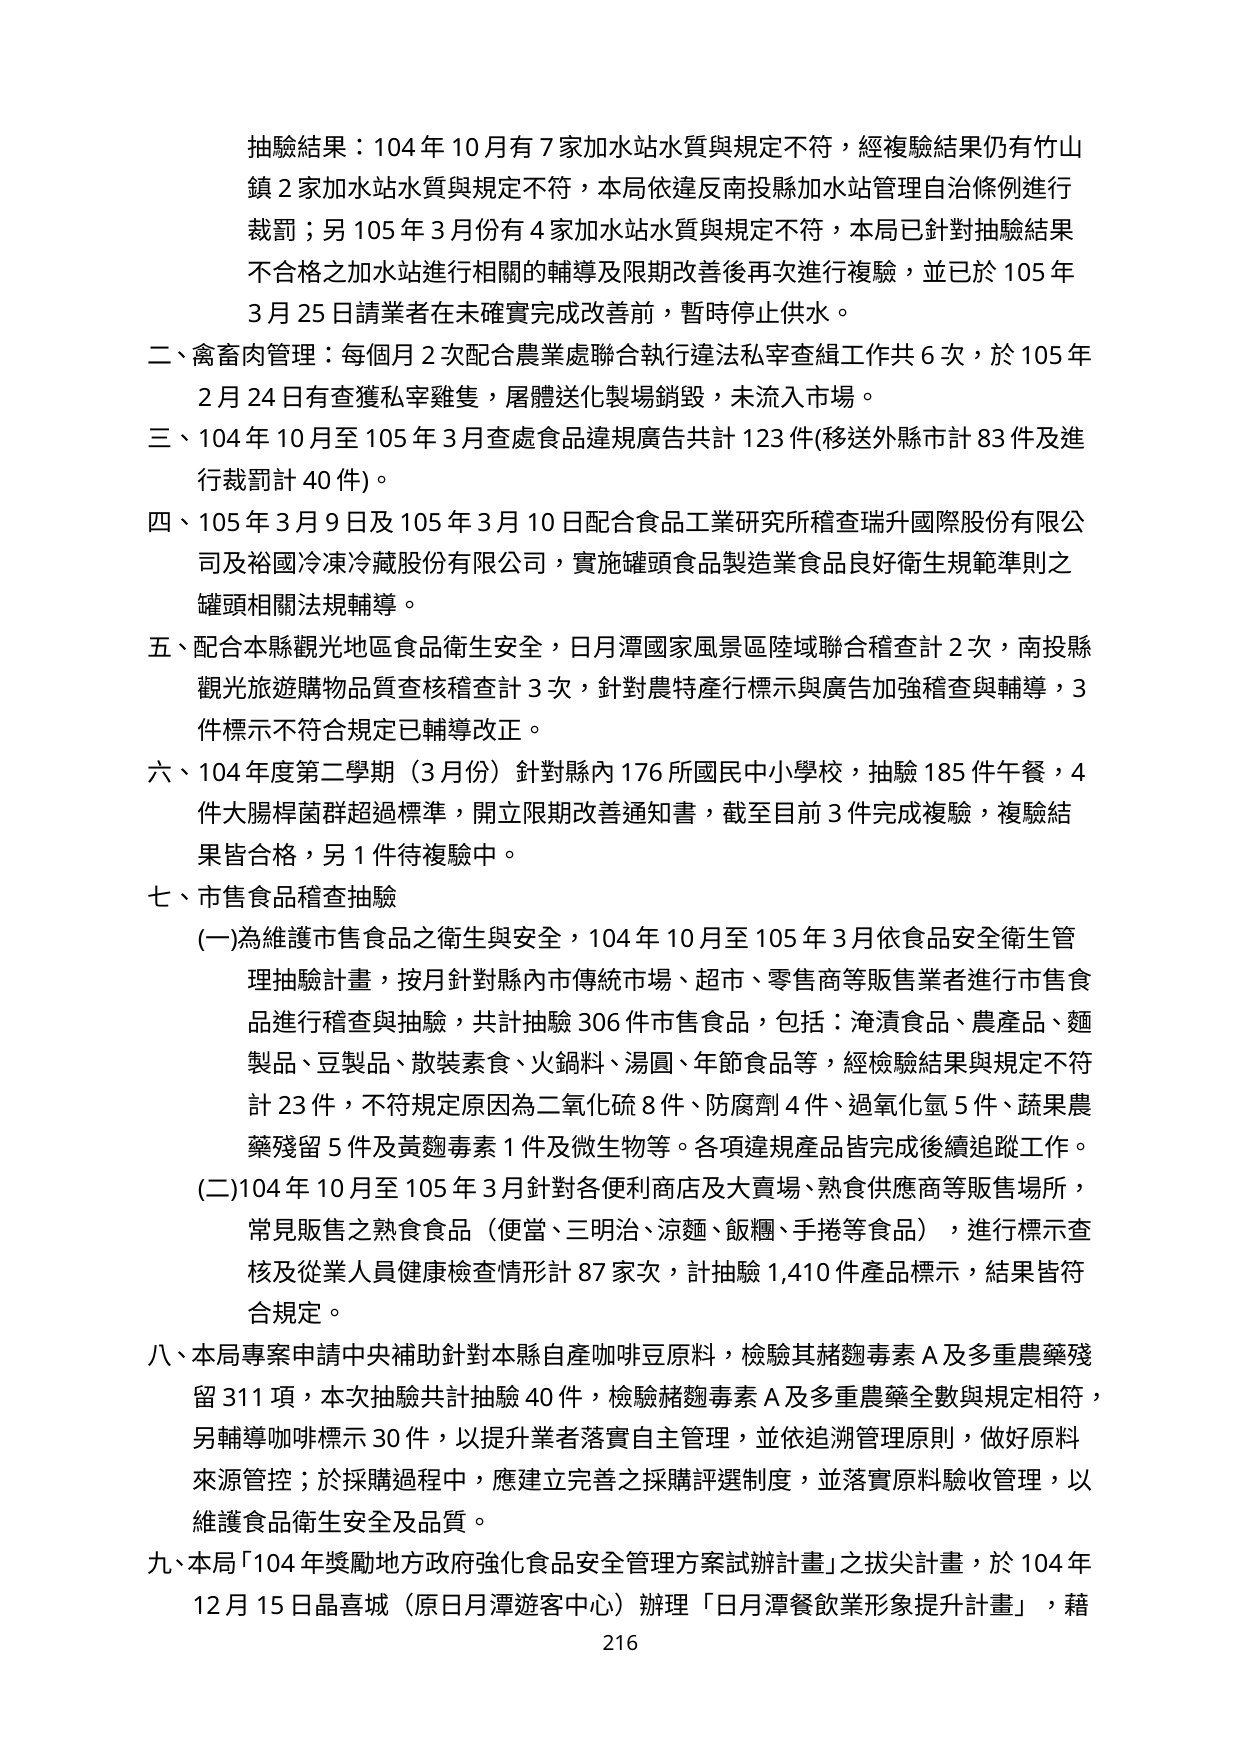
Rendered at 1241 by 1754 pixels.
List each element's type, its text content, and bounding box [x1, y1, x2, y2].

text 三、104年10月至105年3月查處食品違規廣告共計123件(移送外縣市計83件及進行裁罰計40件)。 [148, 414, 1092, 498]
text 五、配合本縣觀光地區食品衛生安全，日月潭國家風景區陸域聯合稽查計2次，南投縣觀光旅遊購物品質查核稽查計3次，針對農特產行標示與廣告加強稽查與輔導，3件標示不符合規定已輔導改正。 [148, 623, 1092, 748]
text 二、禽畜肉管理：每個月2次配合農業處聯合執行違法私宰查緝工作共6次，於105年2月24日有查獲私宰雞隻，屠體送化製場銷毀，未流入市場。 [148, 331, 1092, 414]
text 九、本局「104年獎勵地方政府強化食品安全管理方案試辦計畫」之拔尖計畫，於104年12月15日晶喜城（原日月潭遊客中心）辦理「日月潭餐飲業形象提升計畫」，藉 [148, 1539, 1092, 1623]
text (一)為維護市售食品之衛生與安全，104年10月至105年3月依食品安全衛生管理抽驗計畫，按月針對縣內市傳統市場、超市、零售商等販售業者進行市售食品進行稽查與抽驗，共計抽驗306件市售食品，包括：淹漬食品、農產品、麵製品、豆製品、散裝素食、火鍋料、湯圓、年節食品等，經檢驗結果與規定不符計23件，不符規定原因為二氧化硫8件、防腐劑4件、過氧化氫5件、蔬果農藥殘留5件及黃麴毒素1件及微生物等。各項違規產品皆完成後續追蹤工作。 [198, 914, 1092, 1164]
text 四、105年3月9日及105年3月10日配合食品工業研究所稽查瑞升國際股份有限公司及裕國冷凍冷藏股份有限公司，實施罐頭食品製造業食品良好衛生規範準則之罐頭相關法規輔導。 [148, 498, 1092, 623]
text 六、104年度第二學期（3月份）針對縣內176所國民中小學校，抽驗185件午餐，4件大腸桿菌群超過標準，開立限期改善通知書，截至目前3件完成複驗，複驗結果皆合格，另1件待複驗中。 [148, 748, 1092, 873]
text 八、本局專案申請中央補助針對本縣自產咖啡豆原料，檢驗其赭麴毒素A及多重農藥殘留311項，本次抽驗共計抽驗40件，檢驗赭麴毒素A及多重農藥全數與規定相符，另輔導咖啡標示30件，以提升業者落實自主管理，並依追溯管理原則，做好原料來源管控；於採購過程中，應建立完善之採購評選制度，並落實原料驗收管理，以維護食品衛生安全及品質。 [148, 1331, 1092, 1539]
text (二)盛裝水（加水站）稽查及抽驗計51件，檢驗項目為重金屬、微生物及溴酸鹽。抽驗結果：104年10月有7家加水站水質與規定不符，經複驗結果仍有竹山鎮2家加水站水質與規定不符，本局依違反南投縣加水站管理自治條例進行裁罰；另105年3月份有4家加水站水質與規定不符，本局已針對抽驗結果不合格之加水站進行相關的輔導及限期改善後再次進行複驗，並已於105年3月25日請業者在未確實完成改善前，暫時停止供水。 [198, 123, 1092, 331]
text 七、市售食品稽查抽驗 [148, 873, 1092, 914]
text (二)104年10月至105年3月針對各便利商店及大賣場、熟食供應商等販售場所，常見販售之熟食食品（便當、三明治、涼麵、飯糰、手捲等食品），進行標示查核及從業人員健康檢查情形計87家次，計抽驗1,410件產品標示，結果皆符合規定。 [198, 1164, 1092, 1331]
